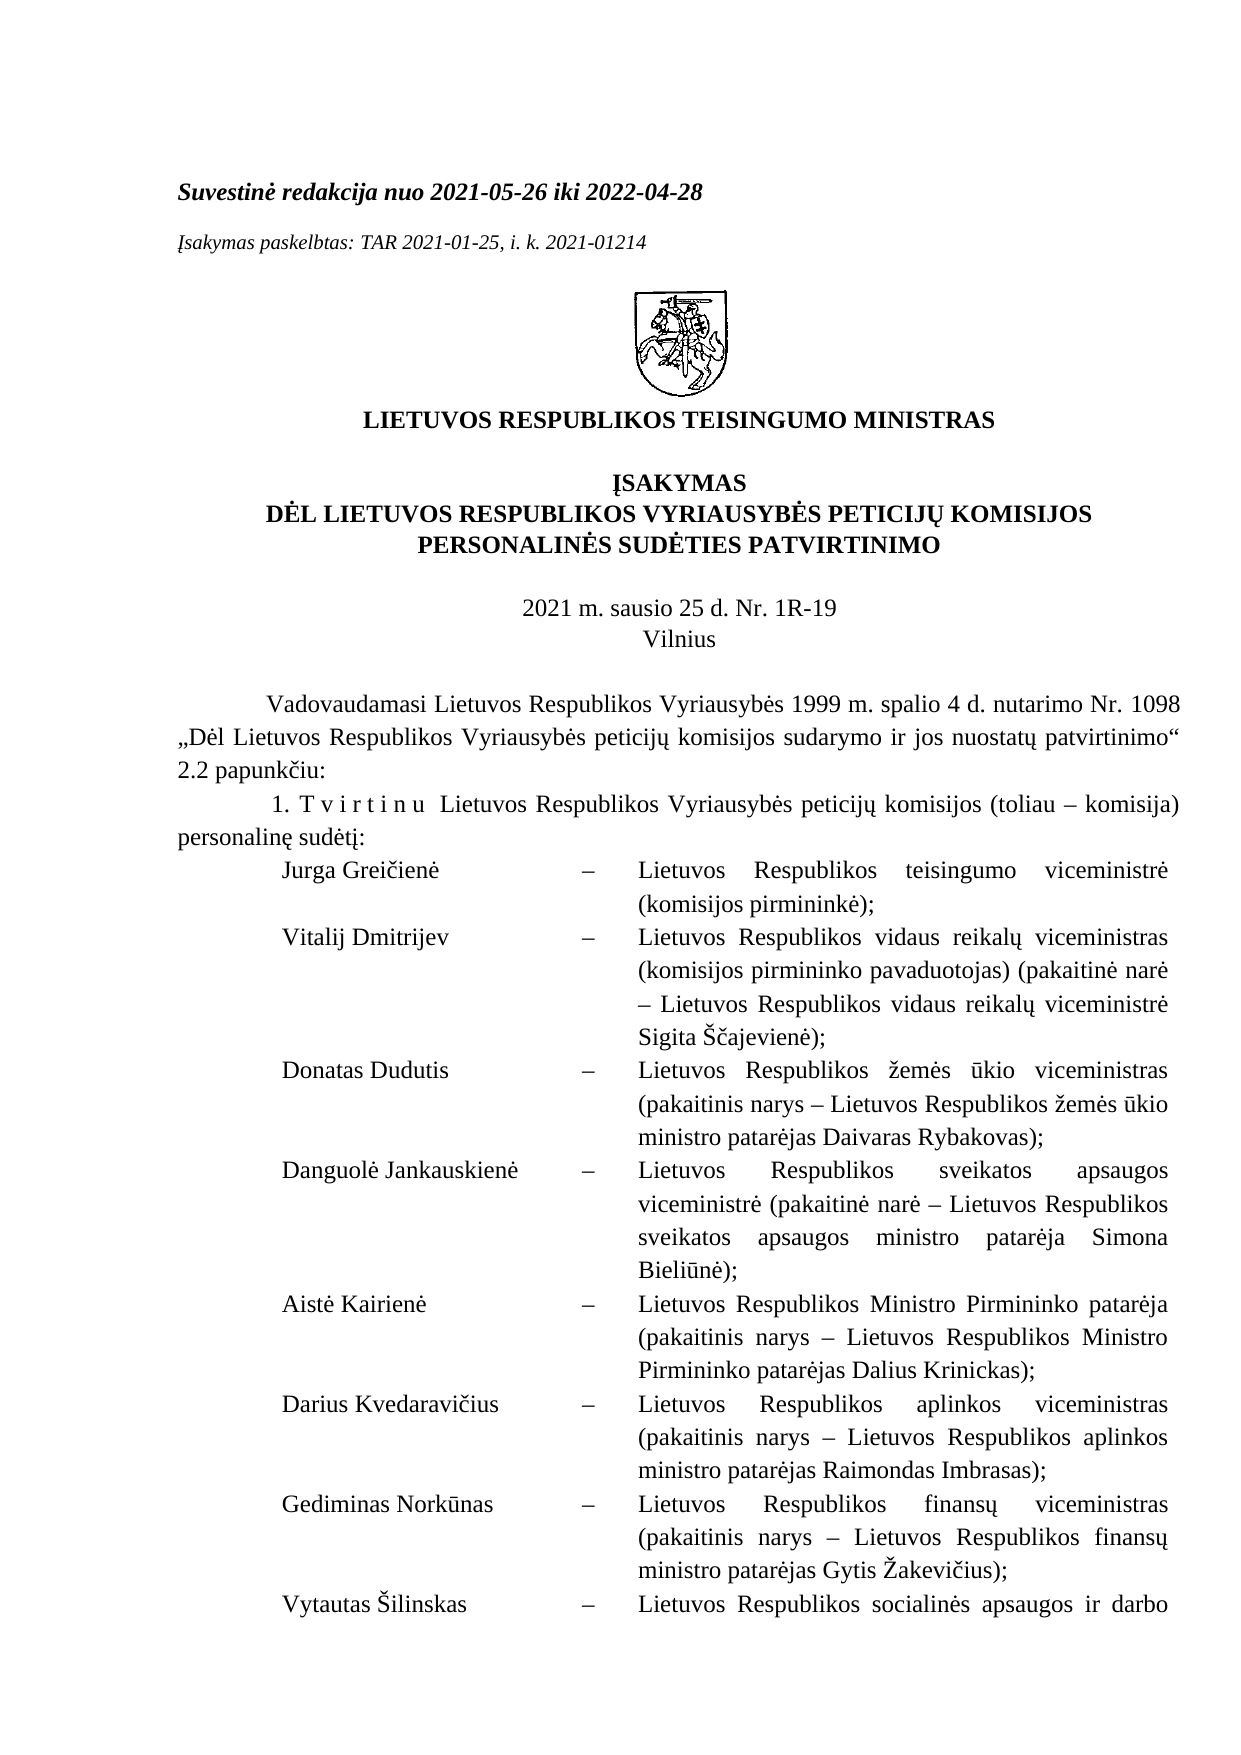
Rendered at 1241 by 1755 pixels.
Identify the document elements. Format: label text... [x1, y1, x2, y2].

table_header Jurga Greičienė [270, 851, 548, 918]
text 1. Tvirtinu Lietuvos Respublikos Vyriausybės peticijų komisijos (toliau – komisija) personalinę sudėtį: [177, 784, 1180, 851]
table_cell Lietuvos Respublikos vidaus reikalų viceministras (komisijos pirmininko pavaduotojas) (pakaitinė narė – Lietuvos Respublikos vidaus reikalų viceministrė Sigita Ščajevienė); [627, 918, 1180, 1051]
table_cell Danguolė Jankauskienė [270, 1151, 548, 1284]
text Vadovaudamasi Lietuvos Respublikos Vyriausybės 1999 m. spalio 4 d. nutarimo Nr. 1098 „Dėl Lietuvos Respublikos Vyriausybės peticijų komisijos sudarymo ir jos nuostatų patvirtinimo“ 2.2 papunkčiu: [177, 684, 1180, 784]
table_header – [549, 851, 627, 918]
table_cell Lietuvos Respublikos finansų viceministras (pakaitinis narys – Lietuvos Respublikos finansų ministro patarėjas Gytis Žakevičius); [627, 1484, 1180, 1584]
table_cell Lietuvos Respublikos sveikatos apsaugos viceministrė (pakaitinė narė – Lietuvos Respublikos sveikatos apsaugos ministro patarėja Simona Bieliūnė); [627, 1151, 1180, 1284]
text ĮSAKYMAS [177, 466, 1181, 497]
table_cell – [549, 1051, 627, 1151]
table_cell Darius Kvedaravičius [270, 1384, 548, 1484]
table_cell Lietuvos Respublikos žemės ūkio viceministras (pakaitinis narys – Lietuvos Respublikos žemės ūkio ministro patarėjas Daivaras Rybakovas); [627, 1051, 1180, 1151]
table_cell – [549, 1284, 627, 1384]
text LIETUVOS RESPUBLIKOS TEISINGUMO MINISTRAS [177, 403, 1181, 434]
table_cell – [549, 1151, 627, 1284]
table_cell Vitalij Dmitrijev [270, 918, 548, 1051]
table_cell Aistė Kairienė [270, 1284, 548, 1384]
table_cell Lietuvos Respublikos Ministro Pirmininko patarėja (pakaitinis narys – Lietuvos Respublikos Ministro Pirmininko patarėjas Dalius Krinickas); [627, 1284, 1180, 1384]
text DĖL LIETUVOS RESPUBLIKOS VYRIAUSYBĖS PETICIJŲ KOMISIJOS PERSONALINĖS SUDĖTIES PATVIRTINIMO [177, 497, 1181, 559]
table_cell Gediminas Norkūnas [270, 1484, 548, 1584]
text Vilnius [177, 622, 1181, 653]
text Suvestinė redakcija nuo 2021-05-26 iki 2022-04-28 [177, 177, 1181, 206]
table_cell Donatas Dudutis [270, 1051, 548, 1151]
text Įsakymas paskelbtas: TAR 2021-01-25, i. k. 2021-01214 [177, 230, 1181, 254]
table_cell – [549, 1384, 627, 1484]
table_cell Lietuvos Respublikos socialinės apsaugos ir darbo [627, 1584, 1180, 1618]
table_cell – [549, 1484, 627, 1584]
table_header Lietuvos Respublikos teisingumo viceministrė (komisijos pirmininkė); [627, 851, 1180, 918]
table_cell – [549, 918, 627, 1051]
table_cell Vytautas Šilinskas [270, 1584, 548, 1618]
text 2021 m. sausio 25 d. Nr. 1R-19 [177, 591, 1181, 622]
table_cell – [549, 1584, 627, 1618]
table_cell Lietuvos Respublikos aplinkos viceministras (pakaitinis narys – Lietuvos Respublikos aplinkos ministro patarėjas Raimondas Imbrasas); [627, 1384, 1180, 1484]
